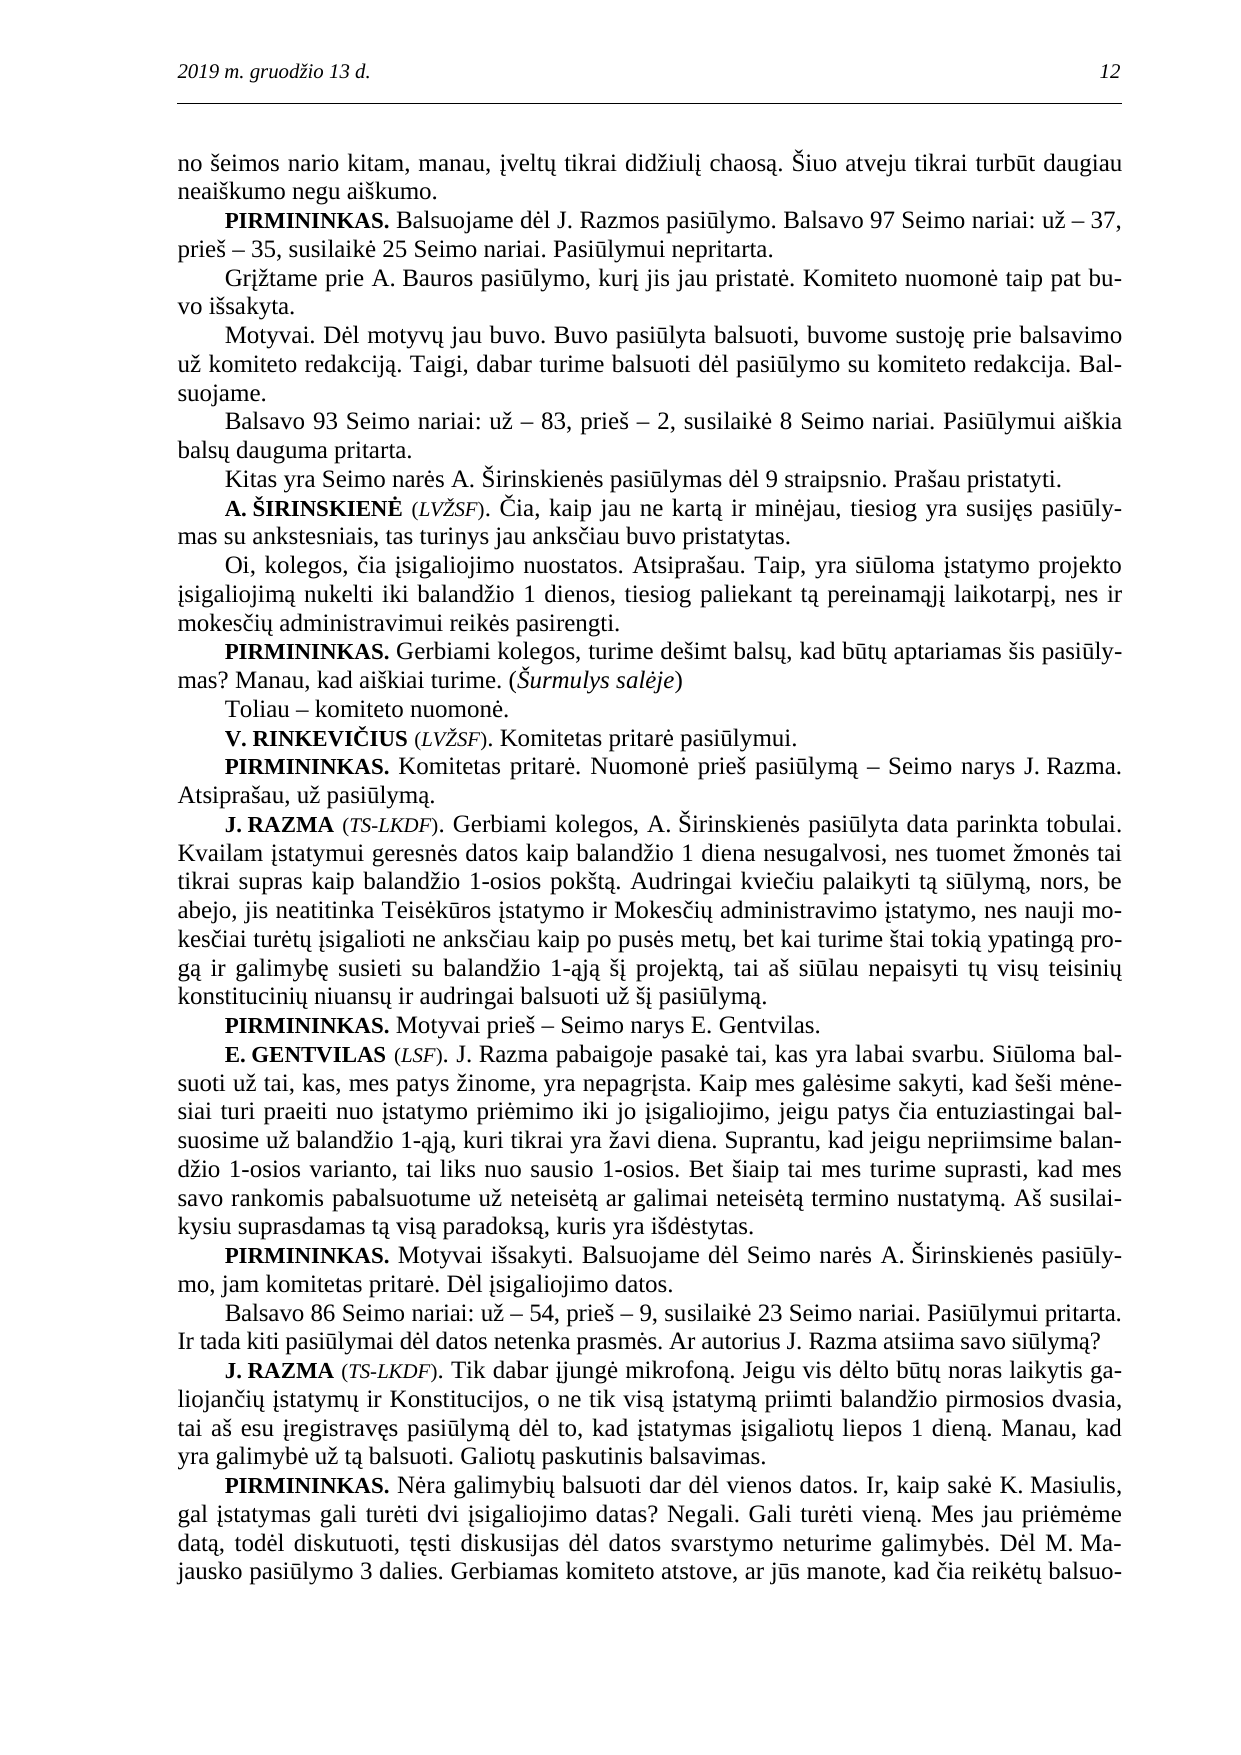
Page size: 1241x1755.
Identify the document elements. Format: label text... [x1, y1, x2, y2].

text Bal­sa­vo 93 Sei­mo na­riai: už – 83, prieš – 2, su­si­lai­kė 8 Sei­mo na­riai. Pa­siū­ly­mui aiš­kia bal­sų dau­gu­ma pri­tar­ta. [177, 406, 1122, 464]
text no šei­mos na­rio ki­tam, ma­nau, įvel­tų tik­rai di­džiu­lį cha­o­są. Šiuo at­ve­ju tik­rai tur­būt dau­giau ne­aiš­ku­mo ne­gu aiš­ku­mo. [177, 148, 1122, 205]
text PIRMININKAS. Nė­ra ga­li­my­bių bal­suo­ti dar dėl vie­nos da­tos. Ir, kaip sa­kė K. Ma­siu­lis, gal įsta­ty­mas ga­li tu­rė­ti dvi įsi­ga­lio­ji­mo da­tas? Ne­ga­li. Ga­li tu­rė­ti vie­ną. Mes jau pri­ėmė­me da­tą, to­dėl dis­ku­tuo­ti, tęs­ti dis­ku­si­jas dėl da­tos svars­ty­mo ne­tu­ri­me ga­li­my­bės. Dėl M. Ma­jaus­ko pa­siū­ly­mo 3 da­lies. Ger­bia­mas ko­mi­te­to at­sto­ve, ar jūs ma­no­te, kad čia rei­kė­tų bal­suo­ [177, 1470, 1122, 1585]
text J. RAZMA (TS-LKDF). Tik da­bar įjun­gė mik­ro­fo­ną. Jei­gu vis dėl­to bū­tų no­ras lai­ky­tis ga­lio­jan­čių įsta­ty­mų ir Kon­sti­tu­ci­jos, o ne tik vi­są įsta­ty­mą pri­im­ti ba­lan­džio pir­mo­sios dva­sia, tai aš esu įre­gist­ra­vęs pa­siū­ly­mą dėl to, kad įsta­ty­mas įsi­ga­lio­tų lie­pos 1 die­ną. Ma­nau, kad yra ga­li­my­bė už tą bal­suo­ti. Ga­lio­tų pas­ku­ti­nis bal­sa­vi­mas. [177, 1355, 1122, 1470]
text PIRMININKAS. Ger­bia­mi ko­le­gos, tu­ri­me de­šimt bal­sų, kad bū­tų ap­ta­ria­mas šis pa­siū­ly­mas? Ma­nau, kad aiš­kiai tu­ri­me. (Šur­mu­lys sa­lė­je) [177, 636, 1122, 694]
text Ki­tas yra Sei­mo na­rės A. Ši­rins­kie­nės pa­siū­ly­mas dėl 9 straips­nio. Pra­šau pri­sta­ty­ti. [177, 464, 1122, 493]
text Bal­sa­vo 86 Sei­mo na­riai: už – 54, prieš – 9, su­si­lai­kė 23 Sei­mo na­riai. Pa­siū­ly­mui pri­tar­ta. Ir ta­da ki­ti pa­siū­ly­mai dėl da­tos ne­ten­ka pras­mės. Ar au­to­rius J. Raz­ma at­si­i­ma sa­vo siū­ly­mą? [177, 1298, 1122, 1355]
text PIRMININKAS. Ko­mi­te­tas pri­ta­rė. Nuo­mo­nė prieš pa­siū­ly­mą – Sei­mo na­rys J. Raz­ma. At­si­pra­šau, už pa­siū­ly­mą. [177, 751, 1122, 809]
text PIRMININKAS. Mo­ty­vai iš­sa­ky­ti. Bal­suo­ja­me dėl Sei­mo na­rės A. Ši­rins­kie­nės pa­siū­ly­mo, jam ko­mi­te­tas pri­ta­rė. Dėl įsi­ga­lio­ji­mo da­tos. [177, 1240, 1122, 1298]
text Mo­ty­vai. Dėl mo­ty­vų jau bu­vo. Bu­vo pa­siū­ly­ta bal­suo­ti, bu­vo­me su­sto­ję prie bal­sa­vi­mo už ko­mi­te­to re­dak­ci­ją. Tai­gi, da­bar tu­ri­me bal­suo­ti dėl pa­siū­ly­mo su ko­mi­te­to re­dak­ci­ja. Bal­suo­ja­me. [177, 320, 1122, 406]
text V. RINKEVIČIUS (LVŽSF). Ko­mi­te­tas pri­ta­rė pa­siū­ly­mui. [177, 723, 1122, 751]
text PIRMININKAS. Bal­suo­ja­me dėl J. Raz­mos pa­siū­ly­mo. Bal­sa­vo 97 Sei­mo na­riai: už – 37, prieš – 35, su­si­lai­kė 25 Sei­mo na­riai. Pa­siū­ly­mui ne­pri­tar­ta. [177, 205, 1122, 263]
text Oi, ko­le­gos, čia įsi­ga­lio­ji­mo nuo­sta­tos. At­si­pra­šau. Taip, yra siū­lo­ma įsta­ty­mo pro­jek­to įsi­ga­lio­ji­mą nu­kel­ti iki ba­lan­džio 1 die­nos, tie­siog pa­lie­kant tą per­ei­na­mą­jį lai­ko­tar­pį, nes ir mo­kes­čių ad­mi­nist­ra­vi­mui rei­kės pa­si­reng­ti. [177, 550, 1122, 636]
text A. ŠIRINSKIENĖ (LVŽSF). Čia, kaip jau ne kar­tą ir mi­nė­jau, tie­siog yra su­si­jęs pa­siū­ly­mas su anks­tes­niais, tas tu­ri­nys jau anks­čiau bu­vo pri­sta­ty­tas. [177, 493, 1122, 550]
text To­liau – ko­mi­te­to nuo­mo­nė. [177, 694, 1122, 723]
text Grįž­ta­me prie A. Bau­ros pa­siū­ly­mo, ku­rį jis jau pri­sta­tė. Ko­mi­te­to nuo­mo­nė taip pat bu­vo iš­sa­ky­ta. [177, 263, 1122, 320]
text J. RAZMA (TS-LKDF). Ger­bia­mi ko­le­gos, A. Ši­rins­kie­nės pa­siū­ly­ta da­ta pa­rink­ta to­bu­lai. Kvai­lam įsta­ty­mui ge­res­nės da­tos kaip ba­lan­džio 1 die­na ne­su­gal­vo­si, nes tuo­met žmo­nės tai tik­rai su­pras kaip ba­lan­džio 1-osios pokš­tą. Aud­rin­gai kvie­čiu pa­lai­ky­ti tą siū­ly­mą, nors, be abe­jo, jis ne­ati­tin­ka Tei­sė­kū­ros įsta­ty­mo ir Mo­kes­čių ad­mi­nist­ra­vi­mo įsta­ty­mo, nes nau­ji mo­kes­čiai tu­rė­tų įsi­ga­lio­ti ne anks­čiau kaip po pu­sės me­tų, bet kai tu­ri­me štai to­kią ypa­tin­gą pro­gą ir ga­li­my­bę su­sie­ti su ba­lan­džio 1-ąją šį pro­jek­tą, tai aš siū­lau ne­pai­sy­ti tų vi­sų tei­si­nių kon­sti­tu­ci­nių niu­an­sų ir aud­rin­gai bal­suo­ti už šį pa­siū­ly­mą. [177, 809, 1122, 1010]
text E. GENTVILAS (LSF). J. Raz­ma pa­bai­go­je pa­sa­kė tai, kas yra la­bai svar­bu. Siū­lo­ma bal­suo­ti už tai, kas, mes pa­tys ži­no­me, yra ne­pa­grįs­ta. Kaip mes ga­lė­si­me sa­ky­ti, kad še­ši mė­ne­siai tu­ri pra­ei­ti nuo įsta­ty­mo pri­ėmi­mo iki jo įsi­ga­lio­ji­mo, jei­gu pa­tys čia en­tu­zias­tin­gai bal­suo­si­me už ba­lan­džio 1-ąją, ku­ri tik­rai yra ža­vi die­na. Su­pran­tu, kad jei­gu ne­pri­im­si­me ba­lan­džio 1-osios va­rian­to, tai liks nuo sau­sio 1-osios. Bet šiaip tai mes tu­ri­me su­pras­ti, kad mes sa­vo ran­ko­mis pa­bal­suo­tu­me už ne­tei­sė­tą ar ga­li­mai ne­tei­sė­tą ter­mi­no nu­sta­ty­mą. Aš su­si­lai­ky­siu su­pras­da­mas tą vi­są pa­ra­dok­są, ku­ris yra iš­dės­ty­tas. [177, 1039, 1122, 1240]
text PIRMININKAS. Mo­ty­vai prieš – Sei­mo na­rys E. Gent­vi­las. [177, 1010, 1122, 1039]
